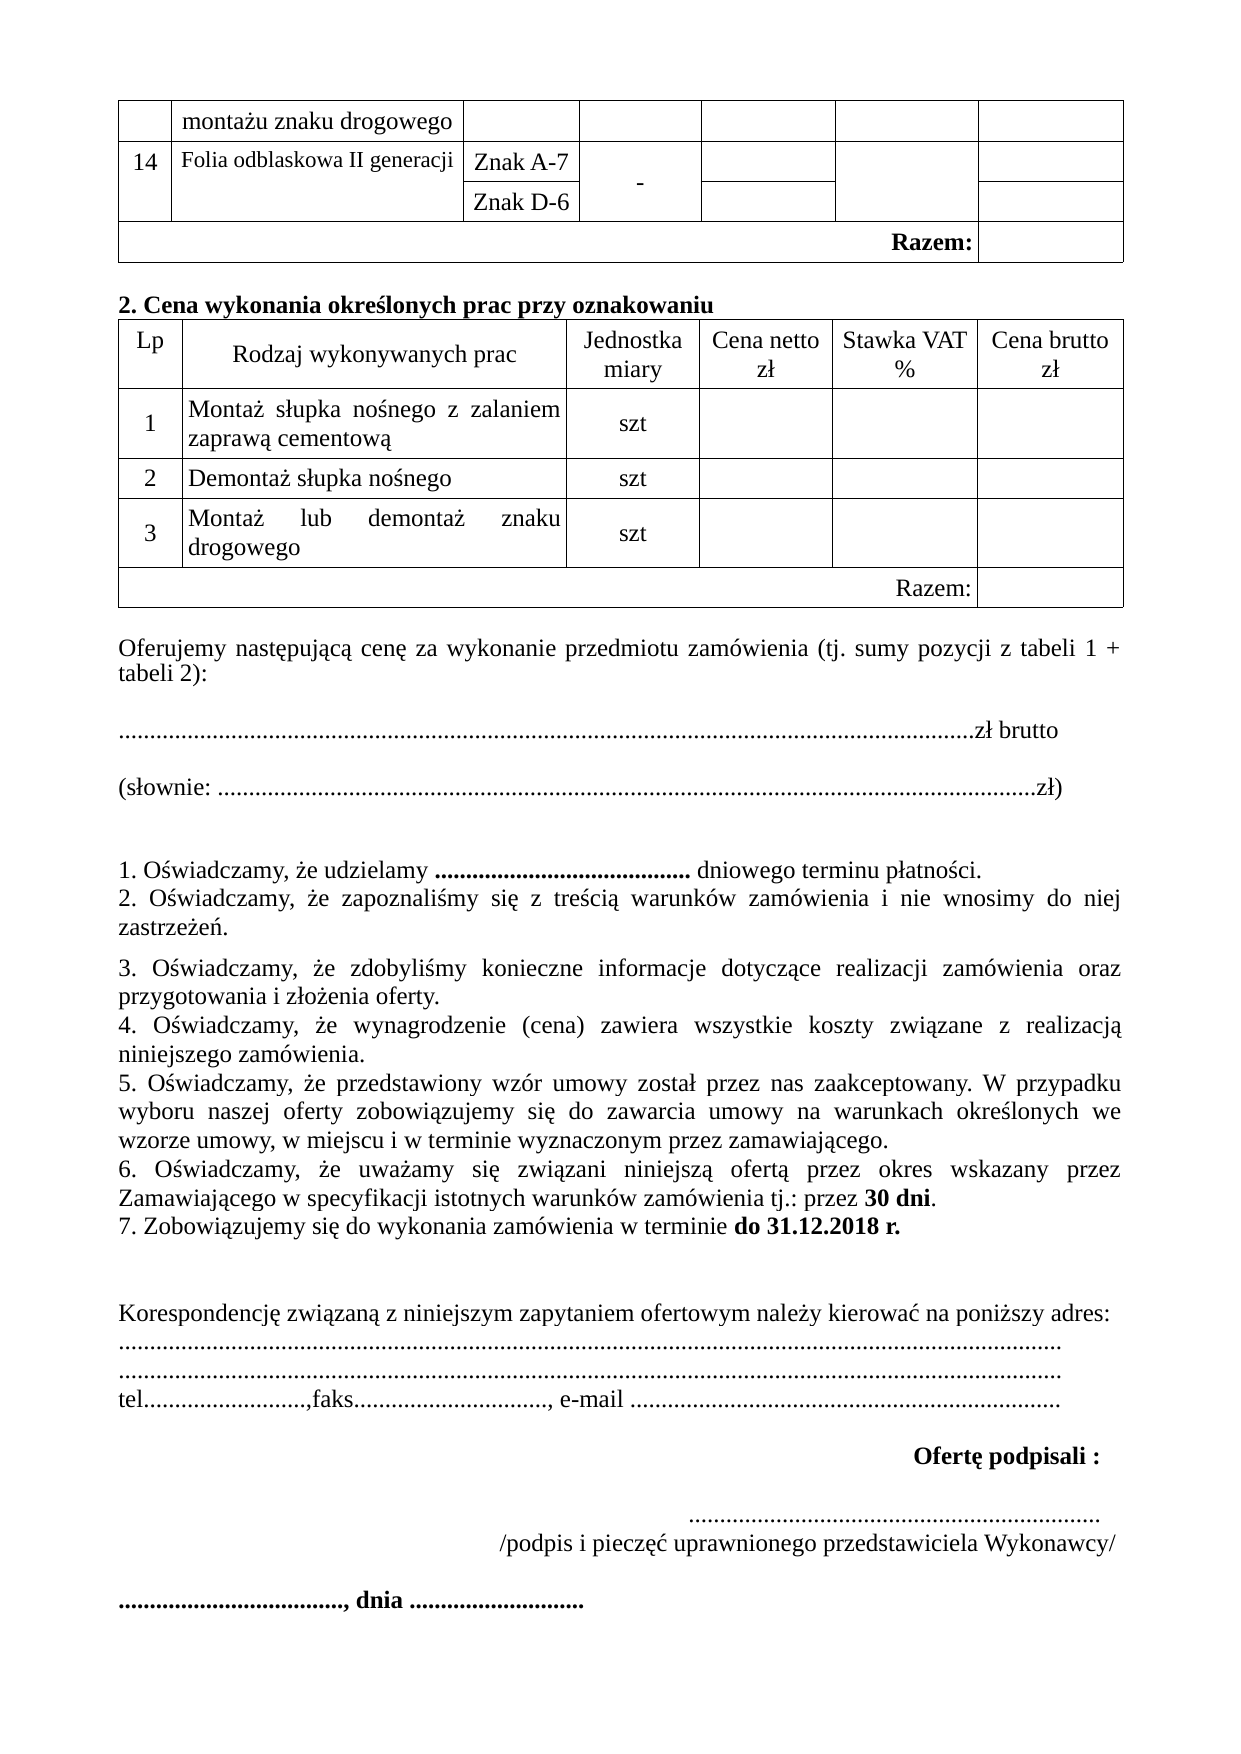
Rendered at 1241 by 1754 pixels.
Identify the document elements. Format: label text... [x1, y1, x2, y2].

text Oferujemy następującą cenę za wykonanie przedmiotu zamówienia (tj. sumy pozycji z tabeli 1 + tabeli 2): [118, 636, 1122, 686]
table_cell szt [567, 499, 699, 567]
table_cell Folia odblaskowa II generacji [172, 142, 463, 221]
text (słownie: ...................................................................................................................................zł) [118, 772, 1122, 801]
table_cell [702, 182, 835, 221]
table_header Stawka VAT % [833, 320, 977, 388]
table_cell [702, 101, 835, 141]
text 4. Oświadczamy, że wynagrodzenie (cena) zawiera wszystkie koszty związane z realizacją niniejszego zamówienia. [118, 1010, 1122, 1068]
table_cell [979, 142, 1123, 181]
table_cell [702, 142, 835, 181]
table_header Cena netto zł [700, 320, 832, 388]
table_header Lp [119, 320, 182, 388]
text /podpis i pieczęć uprawnionego przedstawiciela Wykonawcy/ [118, 1528, 1122, 1556]
text tel..........................,faks..............................., e-mail ..................................................................... [118, 1384, 1122, 1413]
text 2. Cena wykonania określonych prac przy oznakowaniu [118, 291, 1122, 319]
text Korespondencję związaną z niniejszym zapytaniem ofertowym należy kierować na poniższy adres: [118, 1298, 1122, 1326]
text ...................................., dnia ............................ [118, 1585, 1122, 1614]
table_cell 14 [119, 142, 171, 221]
text 2. Oświadczamy, że zapoznaliśmy się z treścią warunków zamówienia i nie wnosimy do niej zastrzeżeń. [118, 883, 1122, 941]
table_cell - [464, 101, 579, 141]
table_cell szt [567, 459, 699, 498]
text ....................................................................................................................................................... [118, 1326, 1122, 1355]
table_cell [833, 499, 977, 567]
table_cell [700, 459, 832, 498]
table_header Rodzaj wykonywanych prac [183, 320, 566, 388]
table_cell 1 [119, 389, 182, 457]
table_cell [833, 389, 977, 457]
table_header Cena brutto zł [978, 320, 1123, 388]
table_cell Montaż słupka nośnego z zalaniem zaprawą cementową [183, 389, 566, 457]
table_cell [580, 101, 701, 141]
table_cell Razem: [119, 568, 977, 607]
table_cell [833, 459, 977, 498]
table_cell Znak D-6 [464, 182, 579, 221]
table_cell [700, 499, 832, 567]
text 3. Oświadczamy, że zdobyliśmy konieczne informacje dotyczące realizacji zamówienia oraz przygotowania i złożenia oferty. [118, 953, 1122, 1010]
table_cell [979, 101, 1123, 141]
table_cell [978, 459, 1123, 498]
table_cell [978, 499, 1123, 567]
text .........................................................................................................................................zł brutto [118, 715, 1122, 743]
table_cell [119, 101, 171, 141]
table_cell szt [567, 389, 699, 457]
table_cell [979, 222, 1123, 262]
table_cell 3 [119, 499, 182, 567]
table_cell Razem: [119, 222, 978, 262]
table_cell - [580, 142, 701, 221]
table_cell [836, 101, 978, 141]
table_cell montażu znaku drogowego [172, 101, 463, 141]
text 6. Oświadczamy, że uważamy się związani niniejszą ofertą przez okres wskazany przez Zamawiającego w specyfikacji istotnych warunków zamówienia tj.: przez 30 dni. [118, 1154, 1122, 1211]
table_header Jednostka miary [567, 320, 699, 388]
table_cell [978, 389, 1123, 457]
text 1. Oświadczamy, że udzielamy ......................................... dniowego terminu płatności. [118, 855, 1122, 883]
text ....................................................................................................................................................... [118, 1355, 1122, 1384]
table_cell [978, 568, 1123, 607]
table_cell Znak A-7 [464, 142, 579, 181]
table_cell [700, 389, 832, 457]
text 7. Zobowiązujemy się do wykonania zamówienia w terminie do 31.12.2018 r. [118, 1211, 1122, 1240]
table_cell 2 [119, 459, 182, 498]
table_cell [979, 182, 1123, 221]
text Ofertę podpisali : [118, 1441, 1122, 1499]
text 5. Oświadczamy, że przedstawiony wzór umowy został przez nas zaakceptowany. W przypadku wyboru naszej oferty zobowiązujemy się do zawarcia umowy na warunkach określonych we wzorze umowy, w miejscu i w terminie wyznaczonym przez zamawiającego. [118, 1068, 1122, 1154]
table_cell [836, 142, 978, 221]
table_cell Demontaż słupka nośnego [183, 459, 566, 498]
table_cell Montaż lub demontaż znaku drogowego [183, 499, 566, 567]
text .................................................................. [118, 1499, 1122, 1528]
